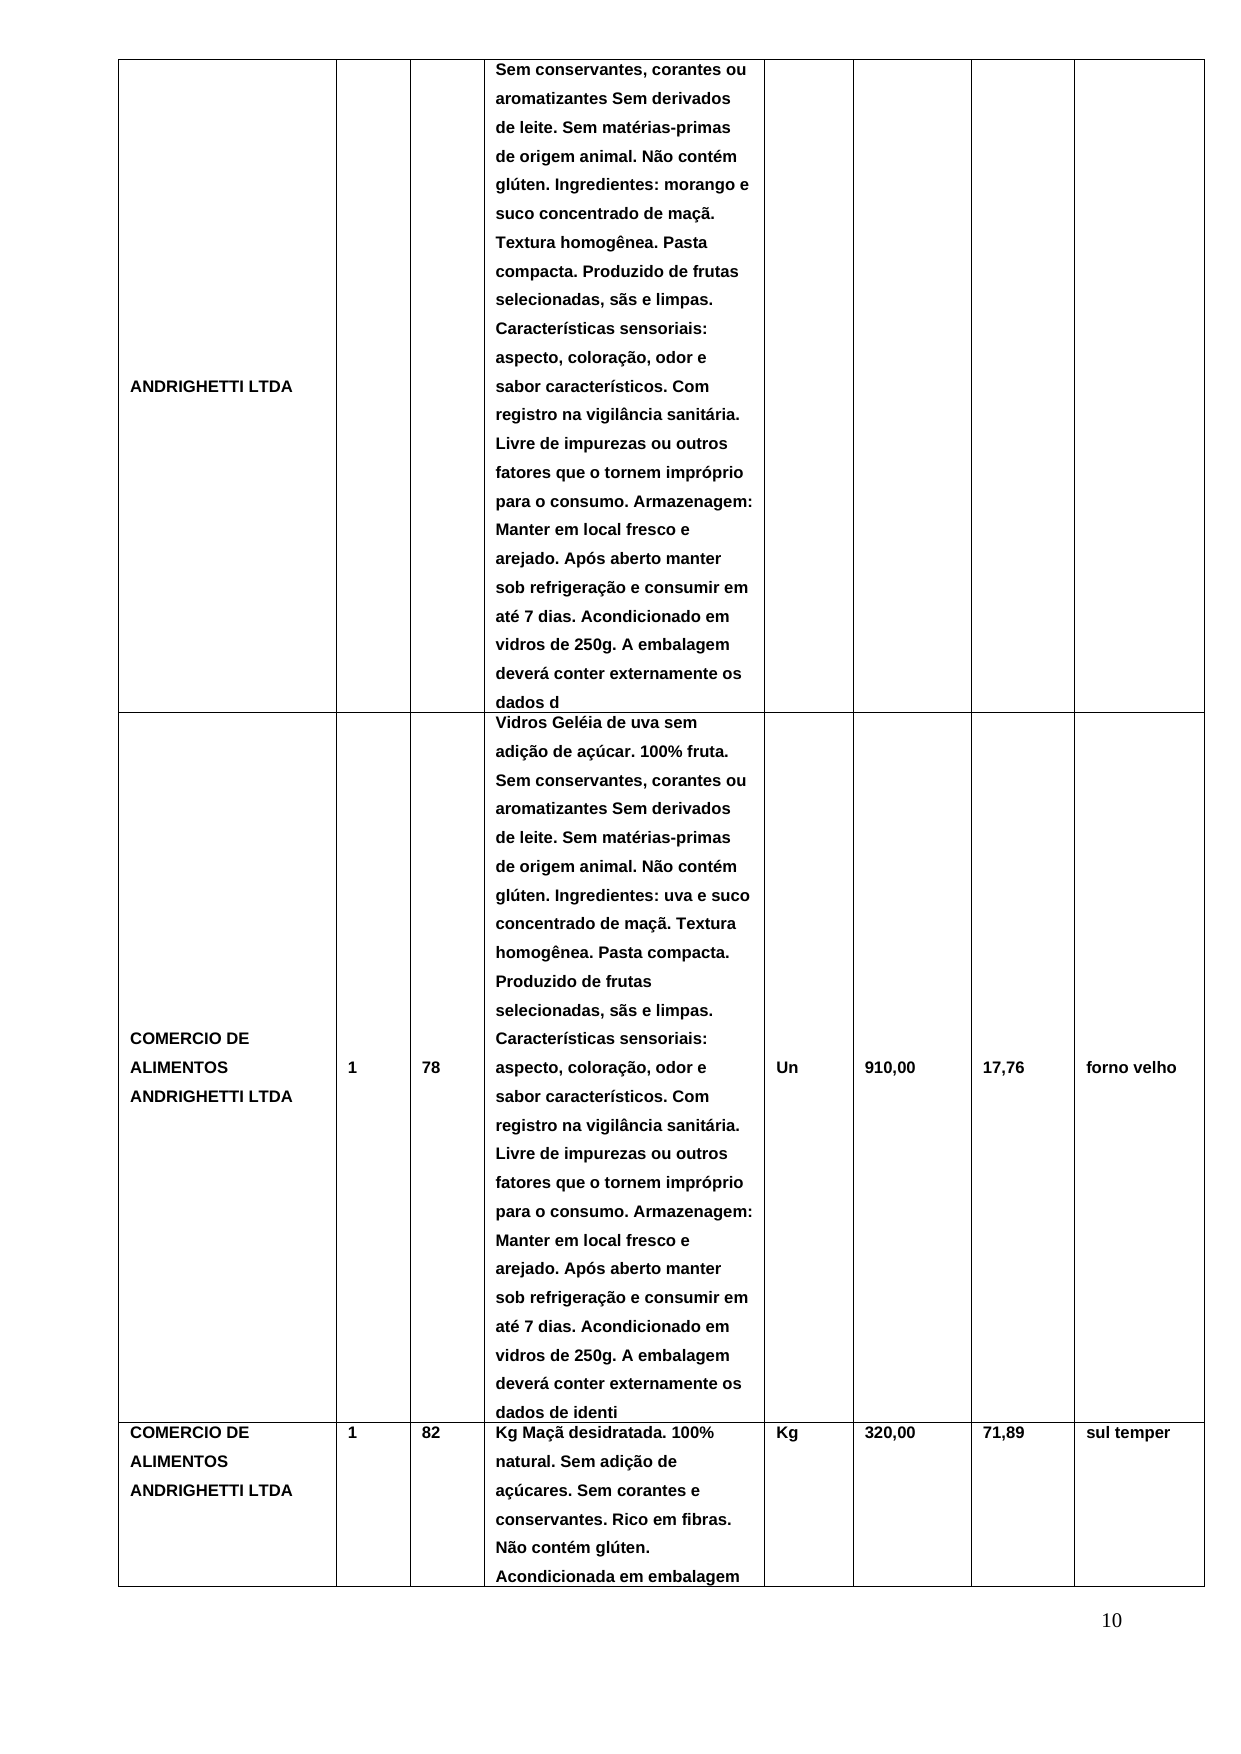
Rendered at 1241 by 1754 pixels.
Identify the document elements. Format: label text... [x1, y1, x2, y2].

table_cell 910,00 [854, 713, 971, 1422]
table_cell Sem conservantes, corantes ou aromatizantes Sem derivados de leite. Sem matérias-primas de origem animal. Não contém glúten. Ingredientes: morango e suco concentrado de maçã. Textura homogênea. Pasta compacta. Produzido de frutas selecionadas, sãs e limpas. Características sensoriais: aspecto, coloração, odor e sabor característicos. Com registro na vigilância sanitária. Livre de impurezas ou outros fatores que o tornem impróprio para o consumo. Armazenagem: Manter em local fresco e arejado. Após aberto manter sob refrigeração e consumir em até 7 dias. Acondicionado em vidros de 250g. A embalagem deverá conter externamente os dados d [485, 60, 764, 712]
table_cell 78 [411, 713, 484, 1422]
table_cell ANDRIGHETTI LTDA [119, 60, 336, 712]
table_cell [411, 60, 484, 712]
table_cell Un [765, 713, 853, 1422]
table_cell COMERCIO DE ALIMENTOS ANDRIGHETTI LTDA [119, 1423, 336, 1586]
table_cell [972, 60, 1074, 712]
table_cell forno velho [1075, 713, 1204, 1422]
table_cell COMERCIO DE ALIMENTOS ANDRIGHETTI LTDA [119, 713, 336, 1422]
table_cell [765, 60, 853, 712]
table_cell [1075, 60, 1204, 712]
table_cell [854, 60, 971, 712]
table_cell Kg [765, 1423, 853, 1586]
table_cell Vidros Geléia de uva sem adição de açúcar. 100% fruta. Sem conservantes, corantes ou aromatizantes Sem derivados de leite. Sem matérias-primas de origem animal. Não contém glúten. Ingredientes: uva e suco concentrado de maçã. Textura homogênea. Pasta compacta. Produzido de frutas selecionadas, sãs e limpas. Características sensoriais: aspecto, coloração, odor e sabor característicos. Com registro na vigilância sanitária. Livre de impurezas ou outros fatores que o tornem impróprio para o consumo. Armazenagem: Manter em local fresco e arejado. Após aberto manter sob refrigeração e consumir em até 7 dias. Acondicionado em vidros de 250g. A embalagem deverá conter externamente os dados de identi [485, 713, 764, 1422]
table_cell 71,89 [972, 1423, 1074, 1586]
table_cell sul temper [1075, 1423, 1204, 1586]
table_cell 1 [337, 713, 410, 1422]
table_cell 320,00 [854, 1423, 971, 1586]
table_cell 17,76 [972, 713, 1074, 1422]
table_cell 82 [411, 1423, 484, 1586]
table_cell [337, 60, 410, 712]
table_cell Kg Maçã desidratada. 100% natural. Sem adição de açúcares. Sem corantes e conservantes. Rico em fibras. Não contém glúten. Acondicionada em embalagem [485, 1423, 764, 1586]
table_cell 1 [337, 1423, 410, 1586]
